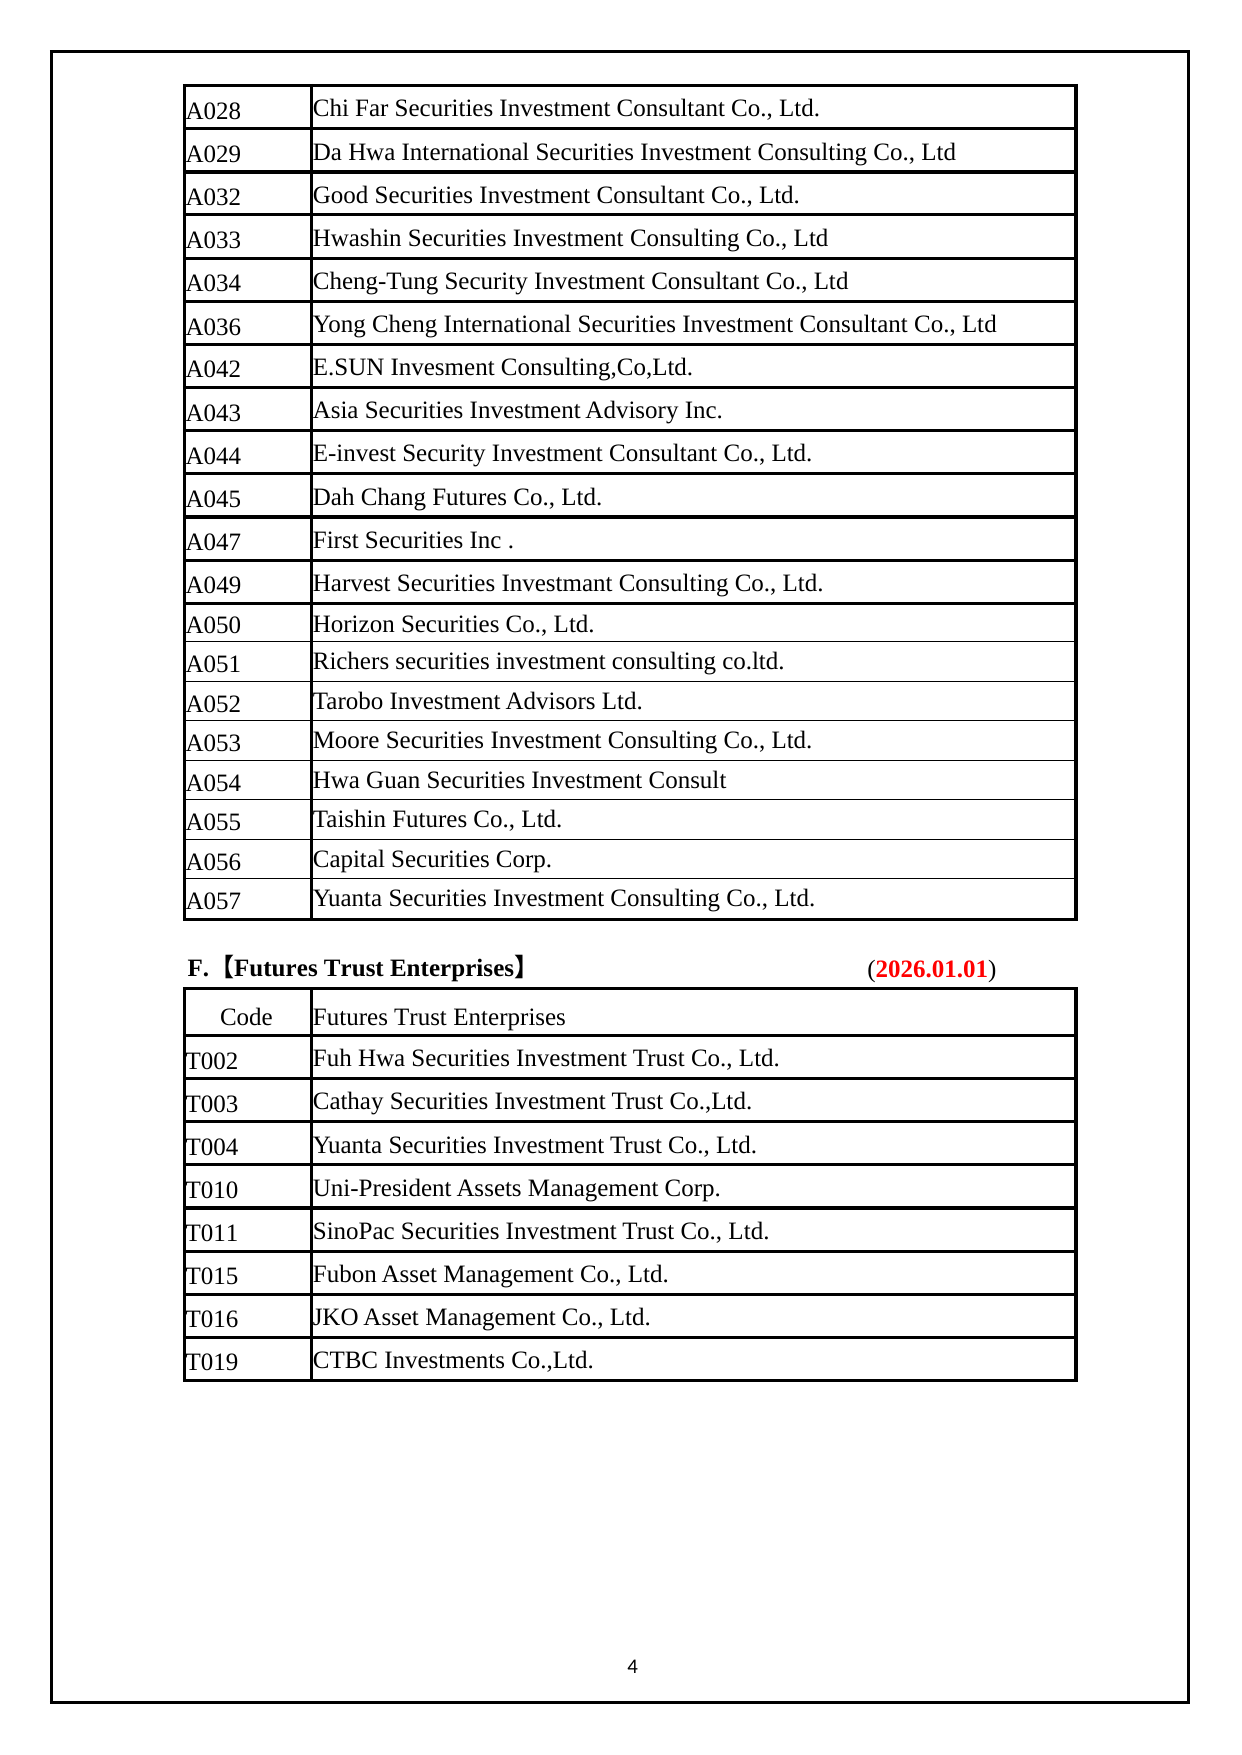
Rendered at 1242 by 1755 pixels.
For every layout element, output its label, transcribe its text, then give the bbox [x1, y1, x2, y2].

table_cell Uni-President Assets Management Corp. [313, 1166, 1074, 1206]
table_cell A057 [186, 879, 310, 918]
table_cell Moore Securities Investment Consulting Co., Ltd. [313, 721, 1074, 760]
table_cell T016 [186, 1296, 310, 1336]
table_cell Horizon Securities Co., Ltd. [313, 605, 1074, 641]
table_cell A029 [186, 130, 310, 170]
table_cell A045 [186, 475, 310, 515]
table_cell Taishin Futures Co., Ltd. [313, 800, 1074, 839]
table_header A028 [186, 87, 310, 127]
table_cell SinoPac Securities Investment Trust Co., Ltd. [313, 1210, 1074, 1249]
table_cell E.SUN Invesment Consulting,Co,Ltd. [313, 346, 1074, 386]
table_cell A051 [186, 642, 310, 681]
table_cell T003 [186, 1080, 310, 1120]
table_cell A055 [186, 800, 310, 839]
table_cell Cathay Securities Investment Trust Co.,Ltd. [313, 1080, 1074, 1120]
table_cell First Securities Inc . [313, 519, 1074, 559]
table_header Futures Trust Enterprises [313, 990, 1074, 1034]
table_cell Dah Chang Futures Co., Ltd. [313, 475, 1074, 515]
table_cell A036 [186, 303, 310, 343]
table_header Chi Far Securities Investment Consultant Co., Ltd. [313, 87, 1074, 127]
table_cell Good Securities Investment Consultant Co., Ltd. [313, 174, 1074, 213]
table_cell Capital Securities Corp. [313, 840, 1074, 878]
table_cell T010 [186, 1166, 310, 1206]
text F.【Futures Trust Enterprises】 (2026.01.01) [187, 949, 1094, 981]
table_cell T011 [186, 1210, 310, 1249]
table_cell A042 [186, 346, 310, 386]
table_cell Hwashin Securities Investment Consulting Co., Ltd [313, 216, 1074, 257]
table_cell JKO Asset Management Co., Ltd. [313, 1296, 1074, 1336]
table_cell A034 [186, 260, 310, 299]
table_cell Fuh Hwa Securities Investment Trust Co., Ltd. [313, 1037, 1074, 1077]
table_cell T015 [186, 1253, 310, 1292]
table_cell A047 [186, 519, 310, 559]
table_cell Harvest Securities Investmant Consulting Co., Ltd. [313, 562, 1074, 602]
table_cell A049 [186, 562, 310, 602]
table_cell T002 [186, 1037, 310, 1077]
table_cell A050 [186, 605, 310, 641]
table_cell Da Hwa International Securities Investment Consulting Co., Ltd [313, 130, 1074, 170]
table_cell Yong Cheng International Securities Investment Consultant Co., Ltd [313, 303, 1074, 343]
table_cell A054 [186, 761, 310, 799]
table_cell Hwa Guan Securities Investment Consult [313, 761, 1074, 799]
table_cell T004 [186, 1123, 310, 1163]
table_cell CTBC Investments Co.,Ltd. [313, 1339, 1074, 1378]
table_header Code [186, 990, 310, 1034]
table_cell A033 [186, 216, 310, 257]
table_cell A056 [186, 840, 310, 878]
table_cell A032 [186, 174, 310, 213]
table_cell Cheng-Tung Security Investment Consultant Co., Ltd [313, 260, 1074, 299]
table_cell Fubon Asset Management Co., Ltd. [313, 1253, 1074, 1292]
table_cell Richers securities investment consulting co.ltd. [313, 642, 1074, 681]
table_cell Tarobo Investment Advisors Ltd. [313, 682, 1074, 720]
table_cell A052 [186, 682, 310, 720]
table_cell A043 [186, 389, 310, 429]
table_cell E-invest Security Investment Consultant Co., Ltd. [313, 432, 1074, 472]
table_cell Asia Securities Investment Advisory Inc. [313, 389, 1074, 429]
table_cell A053 [186, 721, 310, 760]
table_cell T019 [186, 1339, 310, 1378]
table_cell Yuanta Securities Investment Trust Co., Ltd. [313, 1123, 1074, 1163]
table_cell A044 [186, 432, 310, 472]
table_cell Yuanta Securities Investment Consulting Co., Ltd. [313, 879, 1074, 918]
